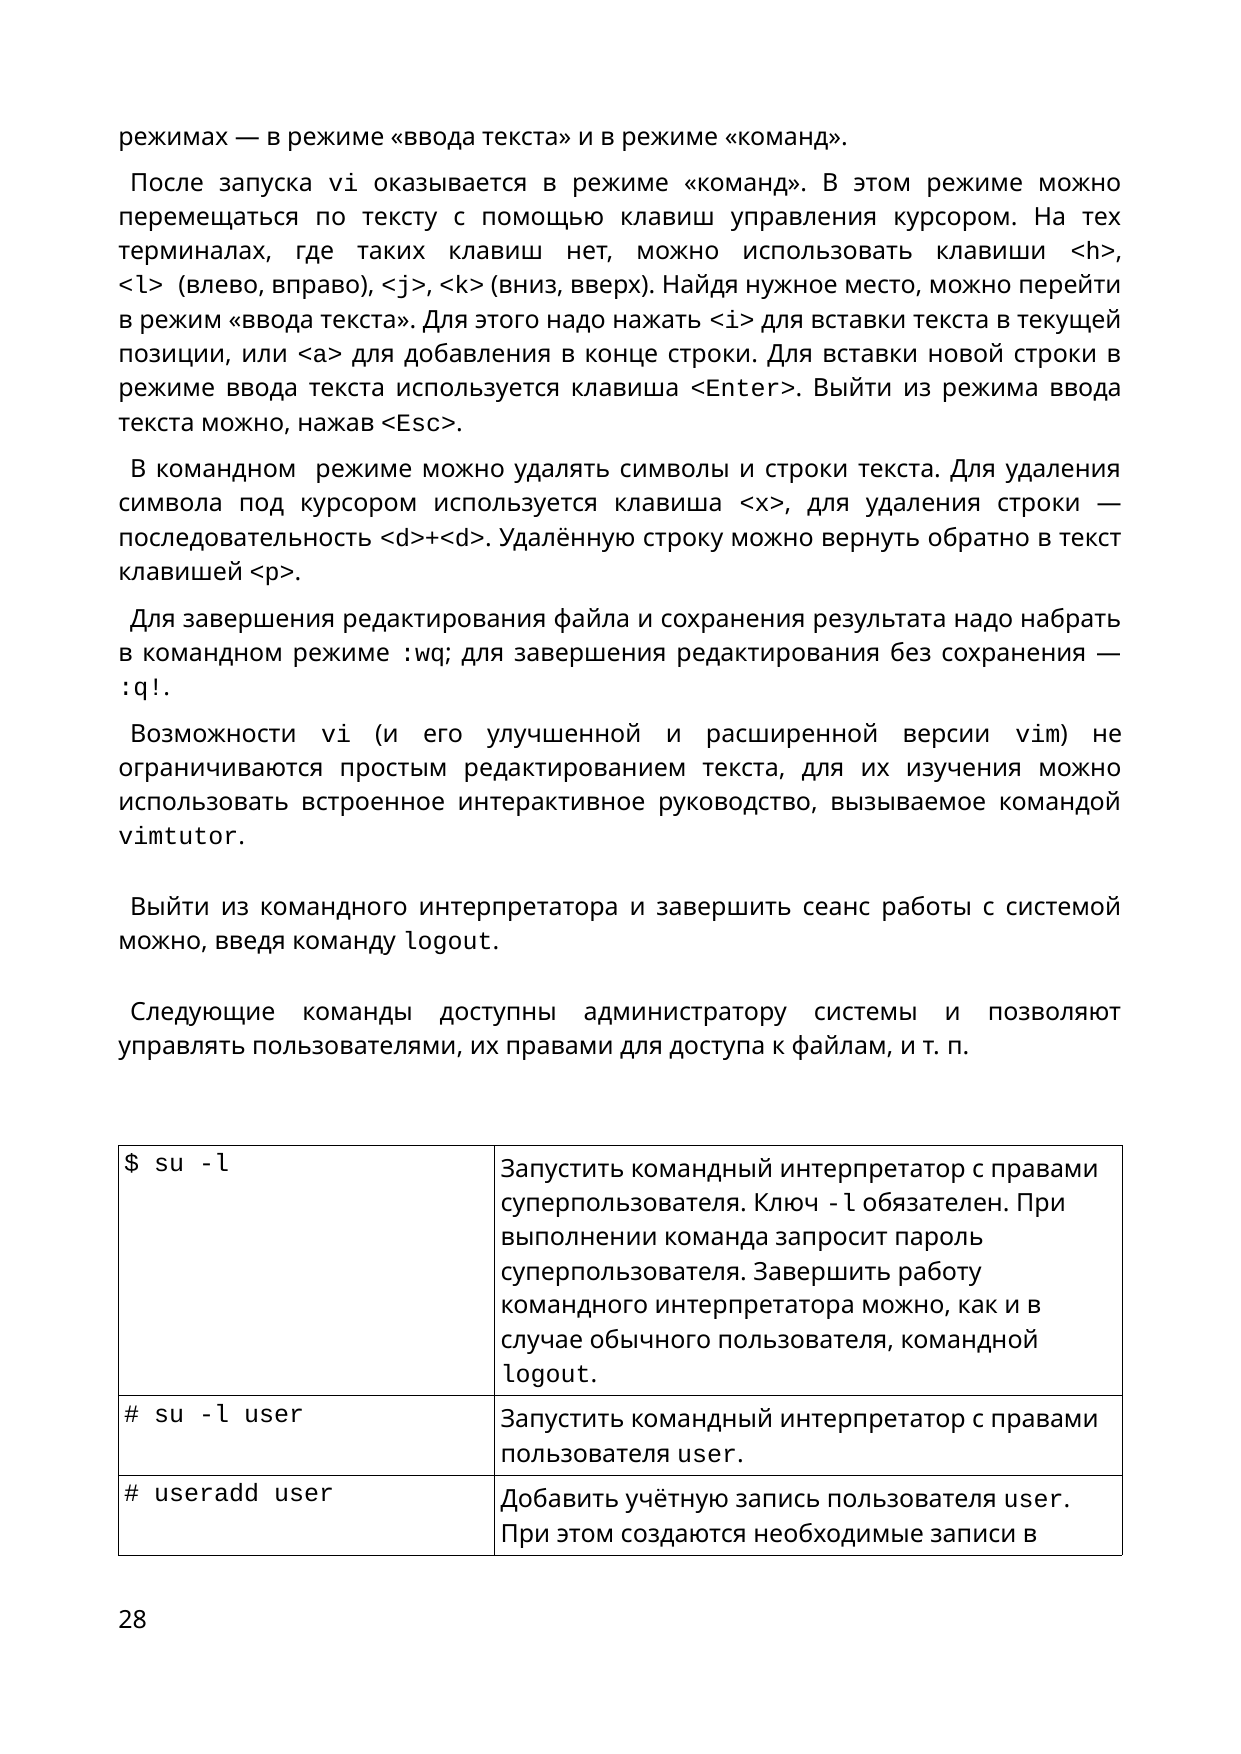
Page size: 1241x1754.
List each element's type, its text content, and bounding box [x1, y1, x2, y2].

text Следующие команды доступны администратору системы и позволяют управлять пользователями, их правами для доступа к файлам, и т. п. [118, 994, 1122, 1062]
table_cell # useradd user [119, 1476, 494, 1555]
table_header $ su -l [119, 1146, 494, 1395]
text Возможности vi (и его улучшенной и расширенной версии vim) не ограничиваются простым редактированием текста, для их изучения можно использовать встроенное интерактивное руководство, вызываемое командой vimtutor. [118, 716, 1122, 852]
text режимах — в режиме «ввода текста» и в режиме «команд». [118, 118, 1122, 152]
table_header Запустить командный интерпретатор с правами суперпользователя. Ключ -l обязателен. При выполнении команда запросит пароль суперпользователя. Завершить работу командного интерпретатора можно, как и в случае обычного пользователя, командной logout. [495, 1146, 1122, 1395]
table_cell Добавить учётную запись пользователя user. При этом создаются необходимые записи в [495, 1476, 1122, 1555]
text Выйти из командного интерпретатора и завершить сеанс работы с системой можно, введя команду logout. [118, 889, 1122, 957]
text После запуска vi оказывается в режиме «команд». В этом режиме можно перемещаться по тексту с помощью клавиш управления курсором. На тех терминалах, где таких клавиш нет, можно использовать клавиши <h>, <l> (влево, вправо), <j>, <k> (вниз, вверх). Найдя нужное место, можно перейти в режим «ввода текста». Для этого надо нажать <i> для вставки текста в текущей позиции, или <a> для добавления в конце строки. Для вставки новой строки в режиме ввода текста используется клавиша <Enter>. Выйти из режима ввода текста можно, нажав <Esc>. [118, 164, 1122, 438]
table_cell # su -l user [119, 1396, 494, 1475]
text В командном режиме можно удалять символы и строки текста. Для удаления символа под курсором используется клавиша <x>, для удаления строки — последовательность <d>+<d>. Удалённую строку можно вернуть обратно в текст клавишей <p>. [118, 451, 1122, 588]
table_cell Запустить командный интерпретатор с правами пользователя user. [495, 1396, 1122, 1475]
text Для завершения редактирования файла и сохранения результата надо набрать в командном режиме :wq; для завершения редактирования без сохранения — :q!. [118, 600, 1122, 703]
